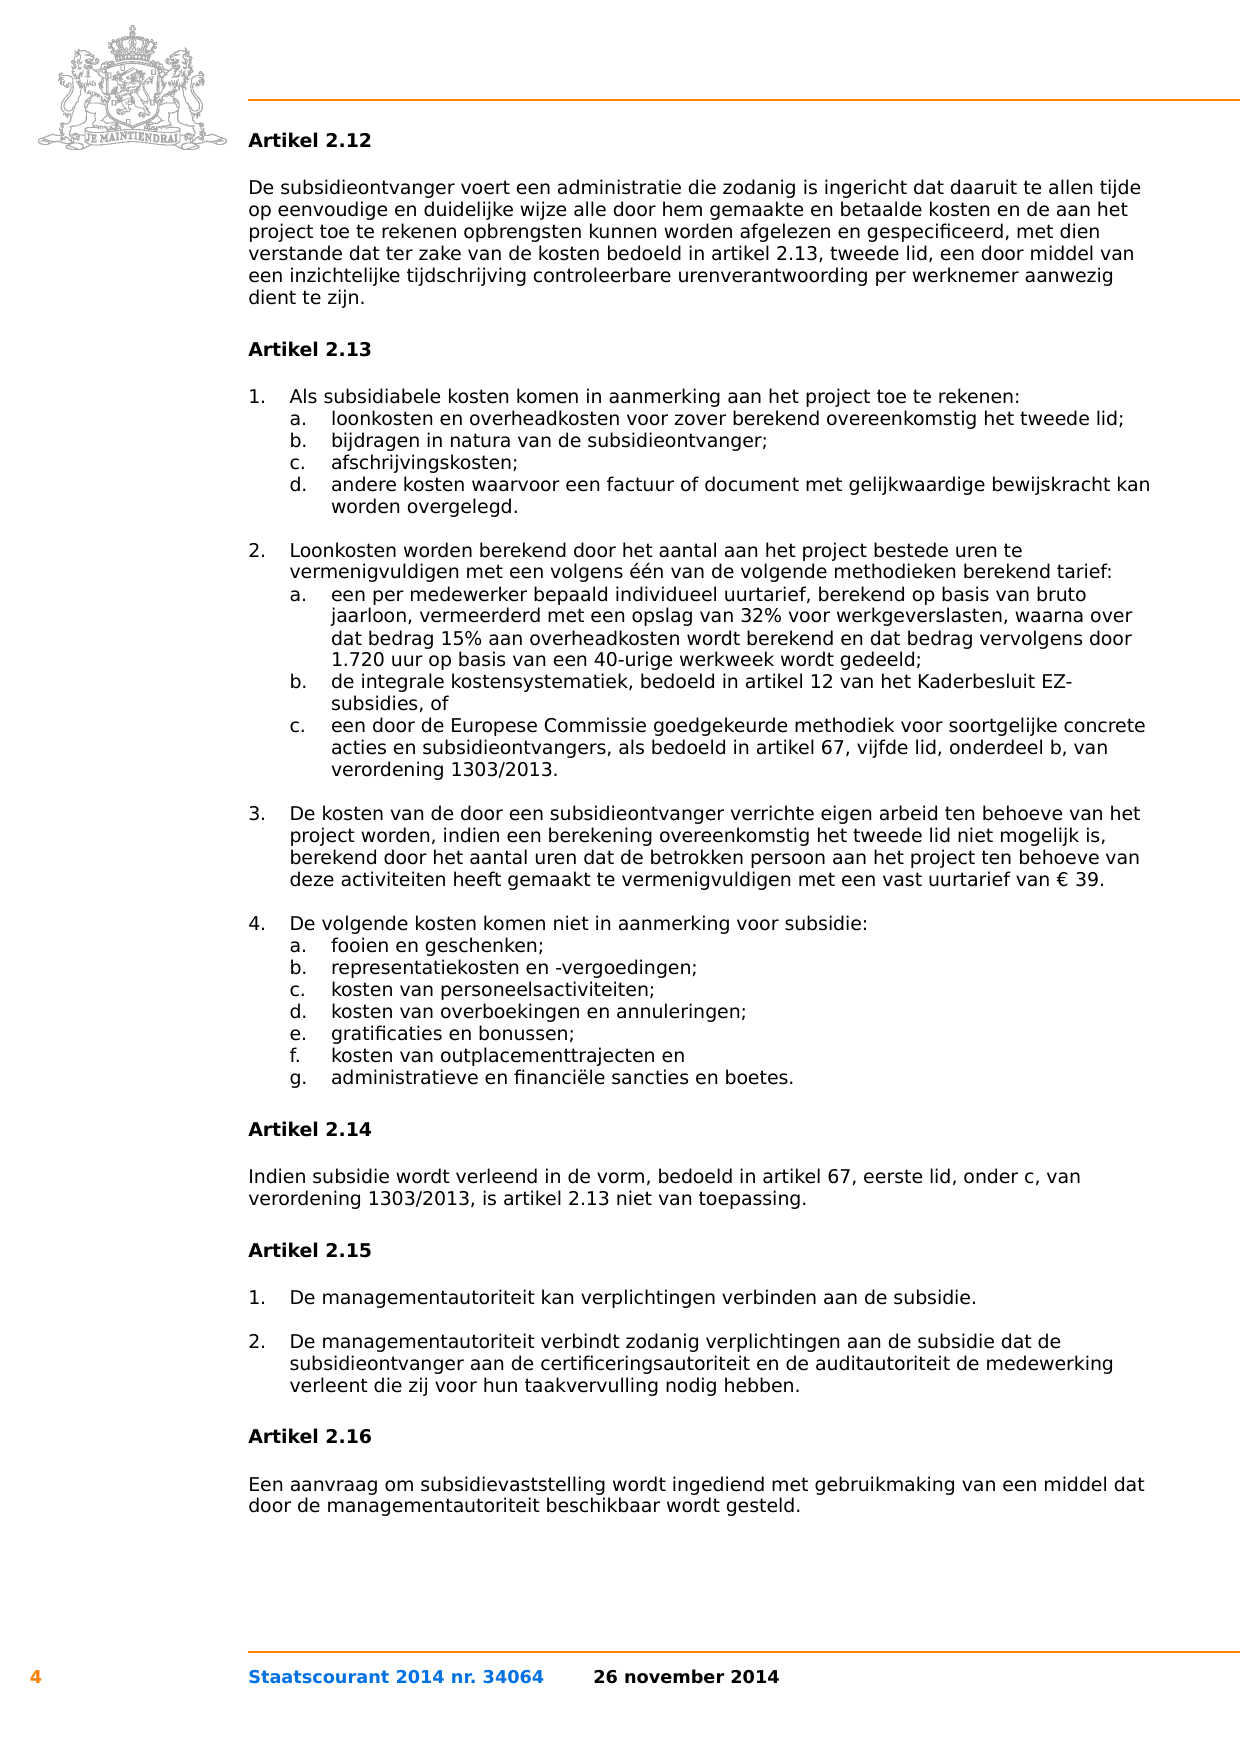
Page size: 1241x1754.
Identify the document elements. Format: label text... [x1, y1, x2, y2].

text a. fooien en geschenken; [289, 935, 1163, 957]
text b. bijdragen in natura van de subsidieontvanger; [289, 430, 1163, 452]
text Indien subsidie wordt verleend in de vorm, bedoeld in artikel 67, eerste lid, onder c, van verordening 1303/2013, is artikel 2.13 niet van toepassing. [248, 1166, 1163, 1210]
subtitle Artikel 2.14 [248, 1119, 1163, 1141]
subtitle Artikel 2.13 [248, 339, 1163, 361]
text De subsidieontvanger voert een administratie die zodanig is ingericht dat daaruit te allen tijde op eenvoudige en duidelijke wijze alle door hem gemaakte en betaalde kosten en de aan het project toe te rekenen opbrengsten kunnen worden afgelezen en gespecificeerd, met dien verstande dat ter zake van de kosten bedoeld in artikel 2.13, tweede lid, een door middel van een inzichtelijke tijdschrijving controleerbare urenverantwoording per werknemer aanwezig dient te zijn. [248, 177, 1163, 309]
text 2. De managementautoriteit verbindt zodanig verplichtingen aan de subsidie dat de subsidieontvanger aan de certificeringsautoriteit en de auditautoriteit de medewerking verleent die zij voor hun taakvervulling nodig hebben. [248, 1331, 1163, 1396]
text b. representatiekosten en -vergoedingen; [289, 957, 1163, 979]
text 1. De managementautoriteit kan verplichtingen verbinden aan de subsidie. [248, 1287, 1163, 1309]
text 2. Loonkosten worden berekend door het aantal aan het project bestede uren te vermenigvuldigen met een volgens één van de volgende methodieken berekend tarief: [248, 539, 1163, 583]
text a. loonkosten en overheadkosten voor zover berekend overeenkomstig het tweede lid; [289, 408, 1163, 430]
text a. een per medewerker bepaald individueel uurtarief, berekend op basis van bruto jaarloon, vermeerderd met een opslag van 32% voor werkgeverslasten, waarna over dat bedrag 15% aan overheadkosten wordt berekend en dat bedrag vervolgens door 1.720 uur op basis van een 40-urige werkweek wordt gedeeld; [289, 583, 1163, 671]
picture [38, 25, 227, 150]
subtitle Artikel 2.12 [248, 130, 1163, 152]
text d. kosten van overboekingen en annuleringen; [289, 1001, 1163, 1023]
text d. andere kosten waarvoor een factuur of document met gelijkwaardige bewijskracht kan worden overgelegd. [289, 474, 1163, 518]
subtitle Artikel 2.16 [248, 1426, 1163, 1448]
text c. een door de Europese Commissie goedgekeurde methodiek voor soortgelijke concrete acties en subsidieontvangers, als bedoeld in artikel 67, vijfde lid, onderdeel b, van verordening 1303/2013. [289, 715, 1163, 781]
text Een aanvraag om subsidievaststelling wordt ingediend met gebruikmaking van een middel dat door de managementautoriteit beschikbaar wordt gesteld. [248, 1473, 1163, 1517]
text b. de integrale kostensystematiek, bedoeld in artikel 12 van het Kaderbesluit EZ-subsidies, of [289, 671, 1163, 715]
text f. kosten van outplacementtrajecten en [289, 1045, 1163, 1067]
text 3. De kosten van de door een subsidieontvanger verrichte eigen arbeid ten behoeve van het project worden, indien een berekening overeenkomstig het tweede lid niet mogelijk is, berekend door het aantal uren dat de betrokken persoon aan het project ten behoeve van deze activiteiten heeft gemaakt te vermenigvuldigen met een vast uurtarief van € 39. [248, 803, 1163, 891]
text 4. De volgende kosten komen niet in aanmerking voor subsidie: [248, 913, 1163, 935]
text 1. Als subsidiabele kosten komen in aanmerking aan het project toe te rekenen: [248, 386, 1163, 408]
text e. gratificaties en bonussen; [289, 1023, 1163, 1045]
subtitle Artikel 2.15 [248, 1240, 1163, 1262]
text c. afschrijvingskosten; [289, 452, 1163, 474]
text g. administratieve en financiële sancties en boetes. [289, 1067, 1163, 1089]
text c. kosten van personeelsactiviteiten; [289, 979, 1163, 1001]
